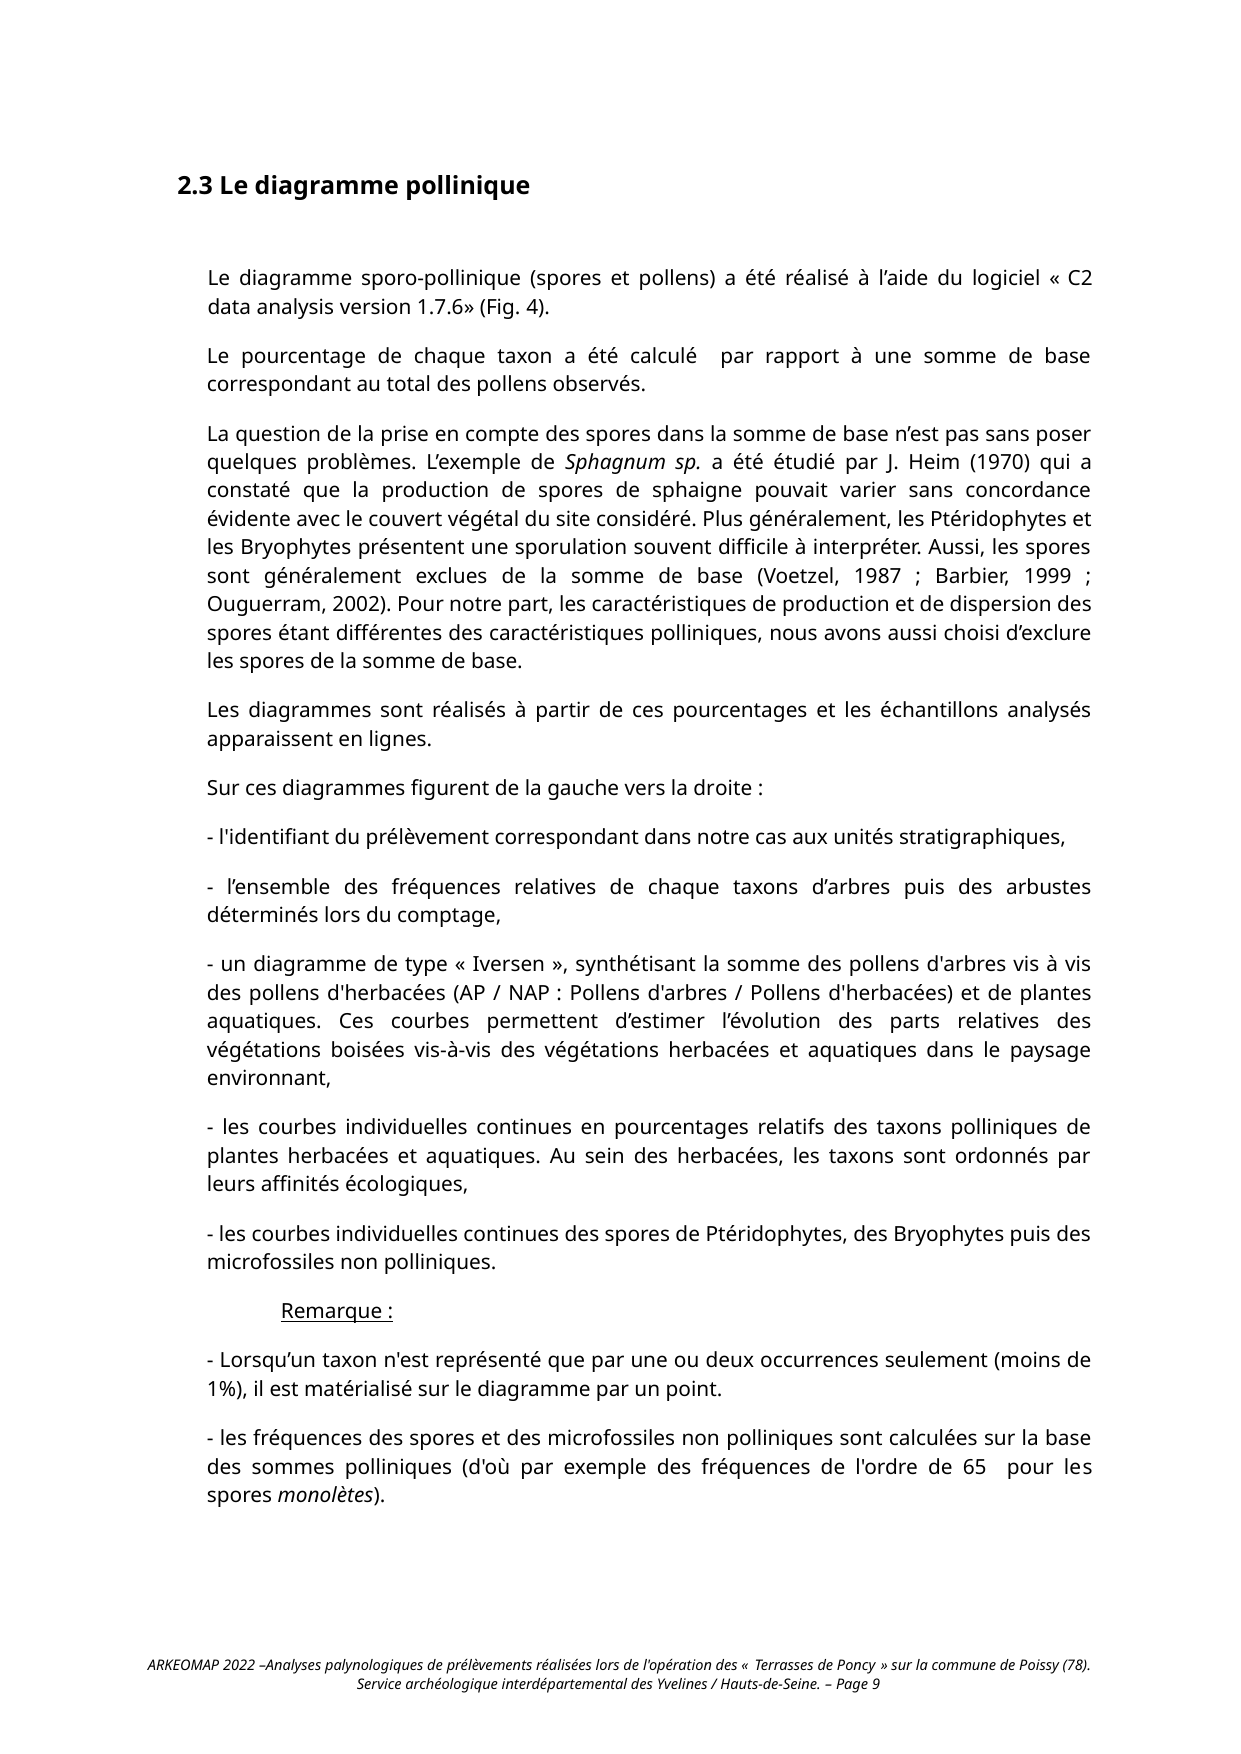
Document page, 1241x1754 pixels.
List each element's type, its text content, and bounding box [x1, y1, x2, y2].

text - les courbes individuelles continues des spores de Ptéridophytes, des Bryophytes puis des microfossiles non polliniques. [207, 1219, 1092, 1276]
text Le diagramme sporo-pollinique (spores et pollens) a été réalisé à l’aide du logiciel « C2 data analysis version 1.7.6» (Fig. 4). [207, 263, 1092, 320]
text Le pourcentage de chaque taxon a été calculé par rapport à une somme de base correspondant au total des pollens observés. [207, 341, 1092, 398]
text Les diagrammes sont réalisés à partir de ces pourcentages et les échantillons analysés apparaissent en lignes. [207, 696, 1092, 752]
text - l'identifiant du prélèvement correspondant dans notre cas aux unités stratigraphiques, [207, 822, 1092, 851]
text La question de la prise en compte des spores dans la somme de base n’est pas sans poser quelques problèmes. L’exemple de Sphagnum sp. a été étudié par J. Heim (1970) qui a constaté que la production de spores de sphaigne pouvait varier sans concordance évidente avec le couvert végétal du site considéré. Plus généralement, les Ptéridophytes et les Bryophytes présentent une sporulation souvent difficile à interpréter. Aussi, les spores sont généralement exclues de la somme de base (Voetzel, 1987 ; Barbier, 1999 ; Ouguerram, 2002). Pour notre part, les caractéristiques de production et de dispersion des spores étant différentes des caractéristiques polliniques, nous avons aussi choisi d’exclure les spores de la somme de base. [207, 419, 1092, 675]
text - l’ensemble des fréquences relatives de chaque taxons d’arbres puis des arbustes déterminés lors du comptage, [207, 872, 1092, 929]
text - Lorsqu’un taxon n'est représenté que par une ou deux occurrences seulement (moins de 1%), il est matérialisé sur le diagramme par un point. [207, 1346, 1092, 1402]
text - les courbes individuelles continues en pourcentages relatifs des taxons polliniques de plantes herbacées et aquatiques. Au sein des herbacées, les taxons sont ordonnés par leurs affinités écologiques, [207, 1112, 1092, 1198]
text - les fréquences des spores et des microfossiles non polliniques sont calculées sur la base des sommes polliniques (d'où par exemple des fréquences de l'ordre de 65 pour les spores monolètes). [207, 1423, 1092, 1509]
text Remarque : [207, 1296, 1092, 1325]
subtitle 2.3 Le diagramme pollinique [148, 167, 1092, 202]
text - un diagramme de type « Iversen », synthétisant la somme des pollens d'arbres vis à vis des pollens d'herbacées (AP / NAP : Pollens d'arbres / Pollens d'herbacées) et de plantes aquatiques. Ces courbes permettent d’estimer l’évolution des parts relatives des végétations boisées vis-à-vis des végétations herbacées et aquatiques dans le paysage environnant, [207, 949, 1092, 1092]
text Sur ces diagrammes figurent de la gauche vers la droite : [207, 773, 1092, 802]
